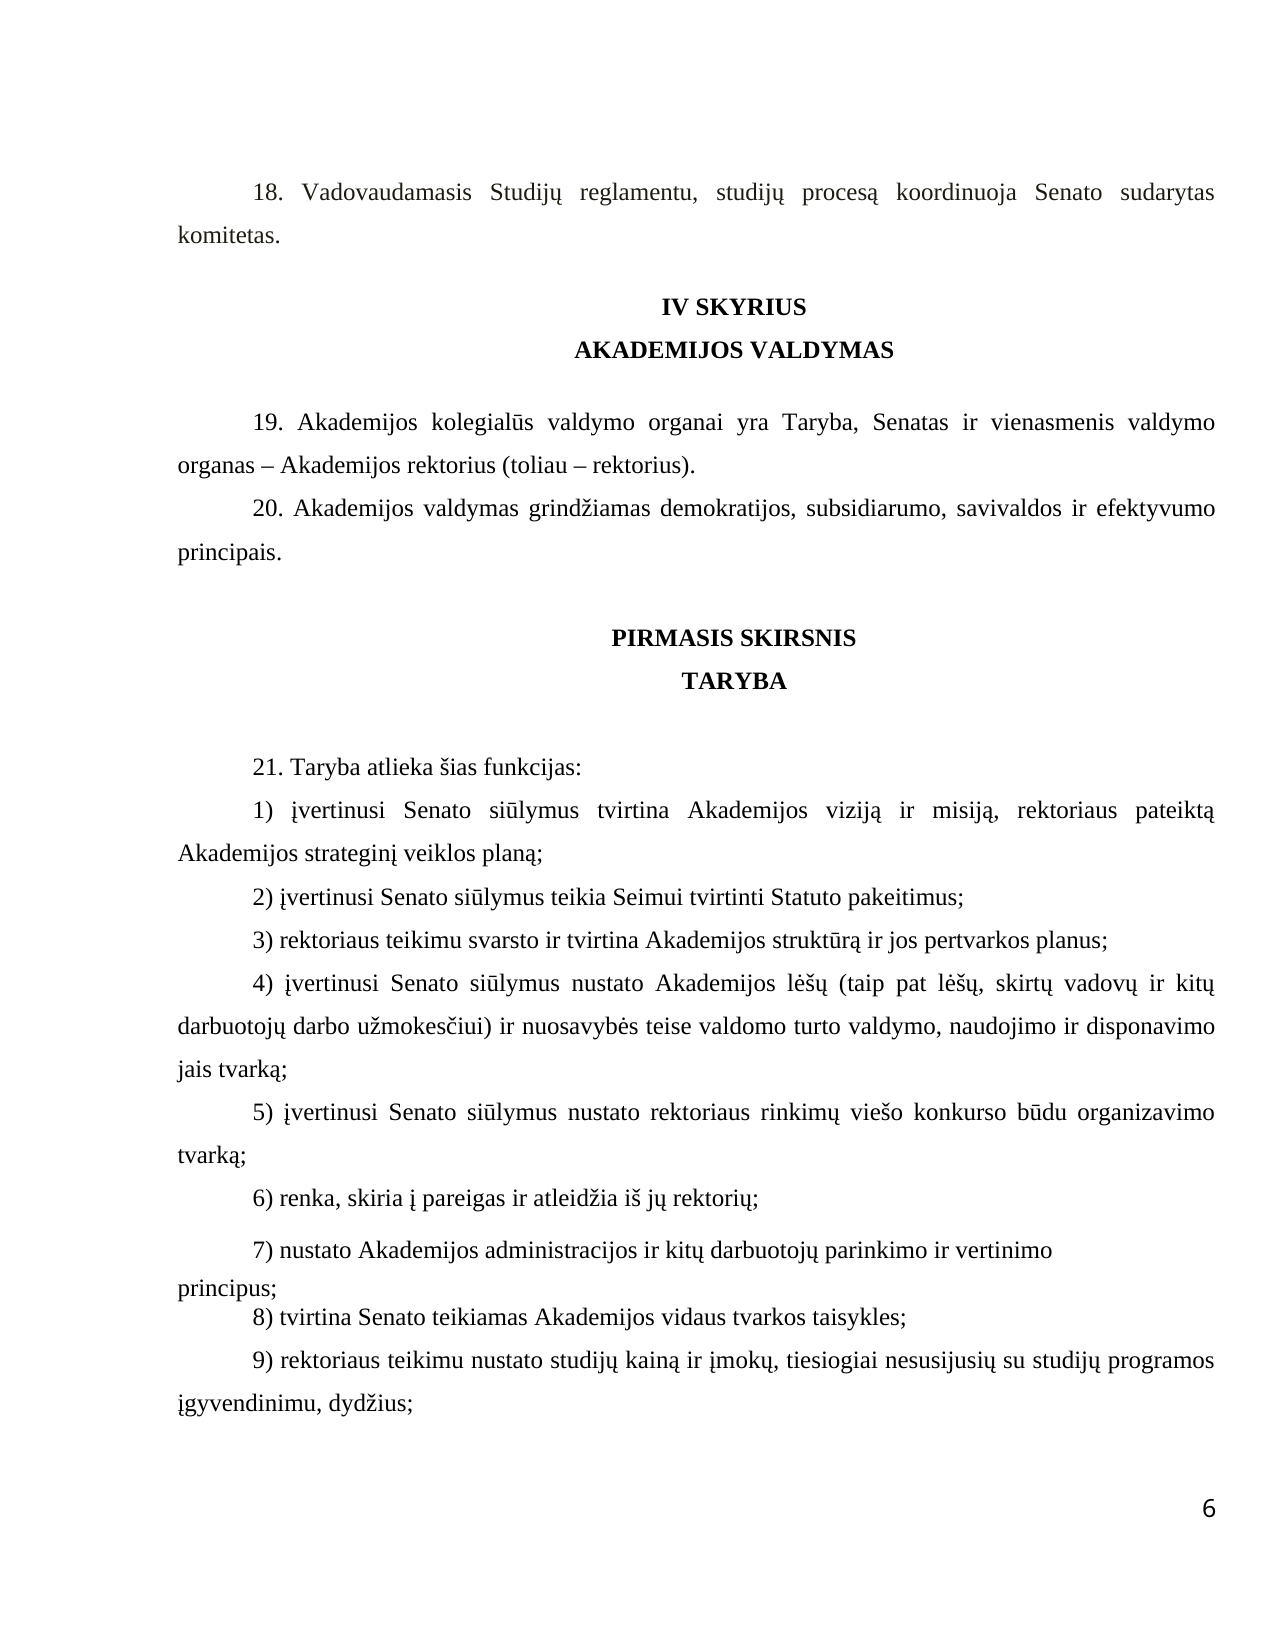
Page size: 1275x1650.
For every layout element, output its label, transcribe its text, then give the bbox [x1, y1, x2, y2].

subtitle 2) įvertinusi Senato siūlymus teikia Seimui tvirtinti Statuto pakeitimus; [177, 882, 1216, 910]
subtitle 5) įvertinusi Senato siūlymus nustato rektoriaus rinkimų viešo konkurso būdu organizavimo tvarką; [177, 1097, 1216, 1169]
text 18. Vadovaudamasis Studijų reglamentu, studijų procesą koordinuoja Senato sudarytas komitetas. [177, 177, 1216, 249]
subtitle 1) įvertinusi Senato siūlymus tvirtina Akademijos viziją ir misiją, rektoriaus pateiktą Akademijos strateginį veiklos planą; [177, 795, 1216, 867]
text 4) įvertinusi Senato siūlymus nustato Akademijos lėšų (taip pat lėšų, skirtų vadovų ir kitų darbuotojų darbo užmokesčiui) ir nuosavybės teise valdomo turto valdymo, naudojimo ir disponavimo jais tvarką; [177, 968, 1216, 1083]
subtitle 9) rektoriaus teikimu nustato studijų kainą ir įmokų, tiesiogiai nesusijusių su studijų programos įgyvendinimu, dydžius; [177, 1345, 1216, 1417]
subtitle 20. Akademijos valdymas grindžiamas demokratijos, subsidiarumo, savivaldos ir efektyvumo principais. [177, 493, 1216, 565]
text IV SKYRIUS [177, 292, 1216, 321]
text 8) tvirtina Senato teikiamas Akademijos vidaus tvarkos taisykles; [177, 1302, 1216, 1330]
text 7) nustato Akademijos administracijos ir kitų darbuotojų parinkimo ir vertinimo [177, 1227, 1216, 1264]
subtitle 3) rektoriaus teikimu svarsto ir tvirtina Akademijos struktūrą ir jos pertvarkos planus; [177, 925, 1216, 953]
subtitle 19. Akademijos kolegialūs valdymo organai yra Taryba, Senatas ir vienasmenis valdymo organas – Akademijos rektorius (toliau – rektorius). [177, 407, 1216, 479]
subtitle 6) renka, skiria į pareigas ir atleidžia iš jų rektorių; [177, 1183, 1216, 1212]
text pirmasis SKIRSNIS [177, 623, 1216, 652]
text principus; [177, 1264, 1216, 1302]
text AKADEMIJOS VALDYMAS [177, 335, 1216, 364]
subtitle 21. Taryba atlieka šias funkcijas: [177, 752, 1216, 781]
text TARYBA [177, 666, 1216, 695]
